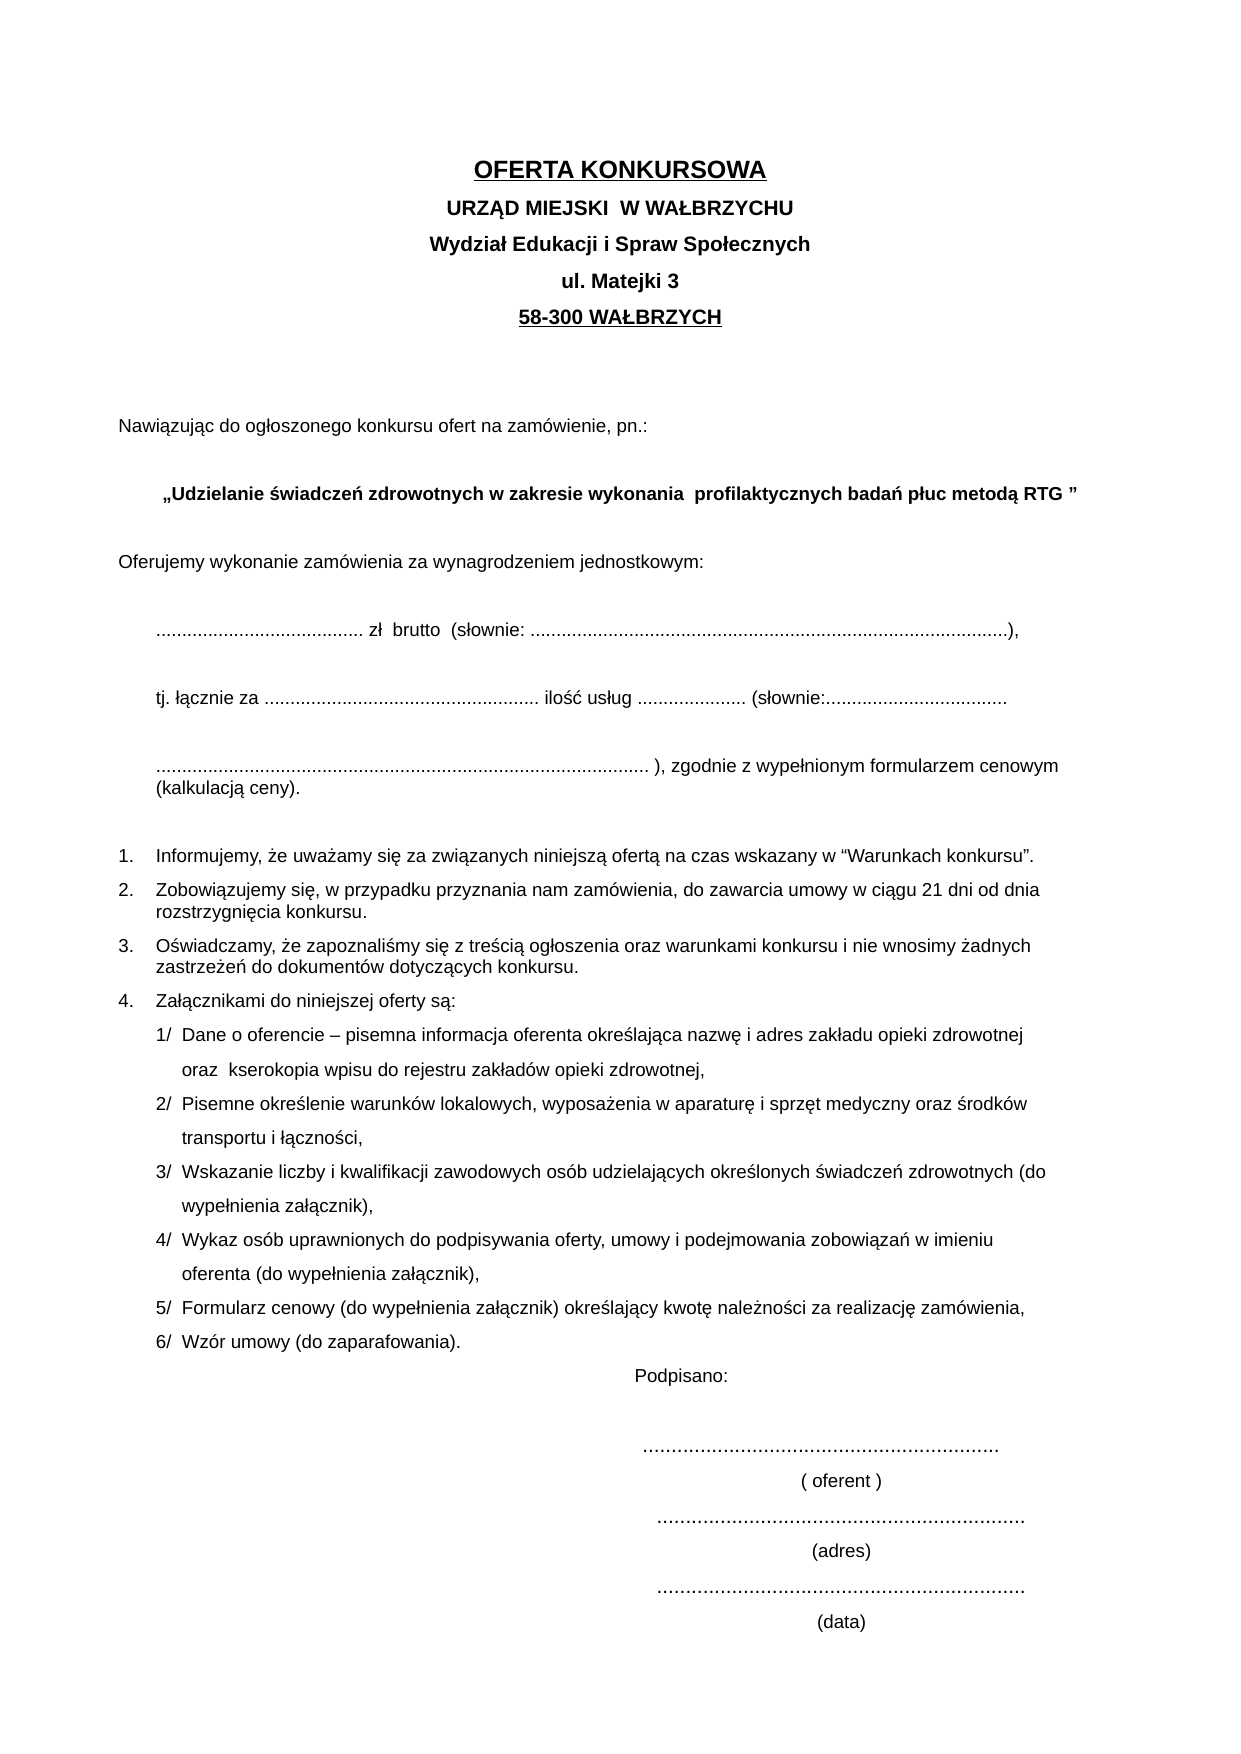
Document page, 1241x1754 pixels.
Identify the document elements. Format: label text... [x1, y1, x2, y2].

list Zobowiązujemy się, w przypadku przyznania nam zamówienia, do zawarcia umowy w ciągu 21 dni od dnia rozstrzygnięcia konkursu. [118, 879, 1122, 922]
text tj. łącznie za ..................................................... ilość usług ..................... (słownie:................................... [156, 687, 1122, 709]
text transportu i łączności, [156, 1126, 1122, 1148]
text ............................................................................................... ), zgodnie z wypełnionym formularzem cenowym (kalkulacją ceny). [156, 755, 1122, 798]
text ul. Matejki 3 [118, 269, 1122, 293]
text .............................................................. [118, 1433, 1122, 1457]
text ........................................ zł brutto (słownie: ............................................................................................), [156, 619, 1122, 641]
text ................................................................ [561, 1503, 1122, 1527]
text OFERTA KONKURSOWA [118, 154, 1122, 183]
text 5/ Formularz cenowy (do wypełnienia załącznik) określający kwotę należności za realizację zamówienia, [156, 1297, 1122, 1318]
text „Udzielanie świadczeń zdrowotnych w zakresie wykonania profilaktycznych badań płuc metodą RTG ” [118, 483, 1122, 504]
text Nawiązując do ogłoszonego konkursu ofert na zamówienie, pn.: [118, 414, 1122, 436]
text 4/ Wykaz osób uprawnionych do podpisywania oferty, umowy i podejmowania zobowiązań w imieniu [156, 1229, 1122, 1250]
text 1/ Dane o oferencie – pisemna informacja oferenta określająca nazwę i adres zakładu opieki zdrowotnej [156, 1024, 1122, 1046]
text Podpisano: [561, 1365, 1122, 1386]
list Załącznikami do niniejszej oferty są: [118, 990, 1122, 1012]
text oferenta (do wypełnienia załącznik), [156, 1263, 1122, 1284]
text 2/ Pisemne określenie warunków lokalowych, wyposażenia w aparaturę i sprzęt medyczny oraz środków [156, 1092, 1122, 1114]
text Oferujemy wykonanie zamówienia za wynagrodzeniem jednostkowym: [118, 551, 1122, 572]
text URZĄD MIEJSKI W WAŁBRZYCHU [118, 196, 1122, 220]
text ( oferent ) [561, 1469, 1122, 1491]
text 6/ Wzór umowy (do zaparafowania). [156, 1331, 1122, 1352]
text oraz kserokopia wpisu do rejestru zakładów opieki zdrowotnej, [156, 1058, 1122, 1080]
list Oświadczamy, że zapoznaliśmy się z treścią ogłoszenia oraz warunkami konkursu i nie wnosimy żadnych zastrzeżeń do dokumentów dotyczących konkursu. [118, 934, 1122, 978]
text ................................................................ [561, 1574, 1122, 1598]
text wypełnienia załącznik), [156, 1194, 1122, 1216]
text (data) [561, 1611, 1122, 1632]
text (adres) [561, 1540, 1122, 1562]
text Wydział Edukacji i Spraw Społecznych [118, 232, 1122, 256]
list Informujemy, że uważamy się za związanych niniejszą ofertą na czas wskazany w “Warunkach konkursu”. [118, 845, 1122, 866]
text 58-300 WAŁBRZYCH [118, 305, 1122, 329]
text 3/ Wskazanie liczby i kwalifikacji zawodowych osób udzielających określonych świadczeń zdrowotnych (do [156, 1161, 1122, 1182]
